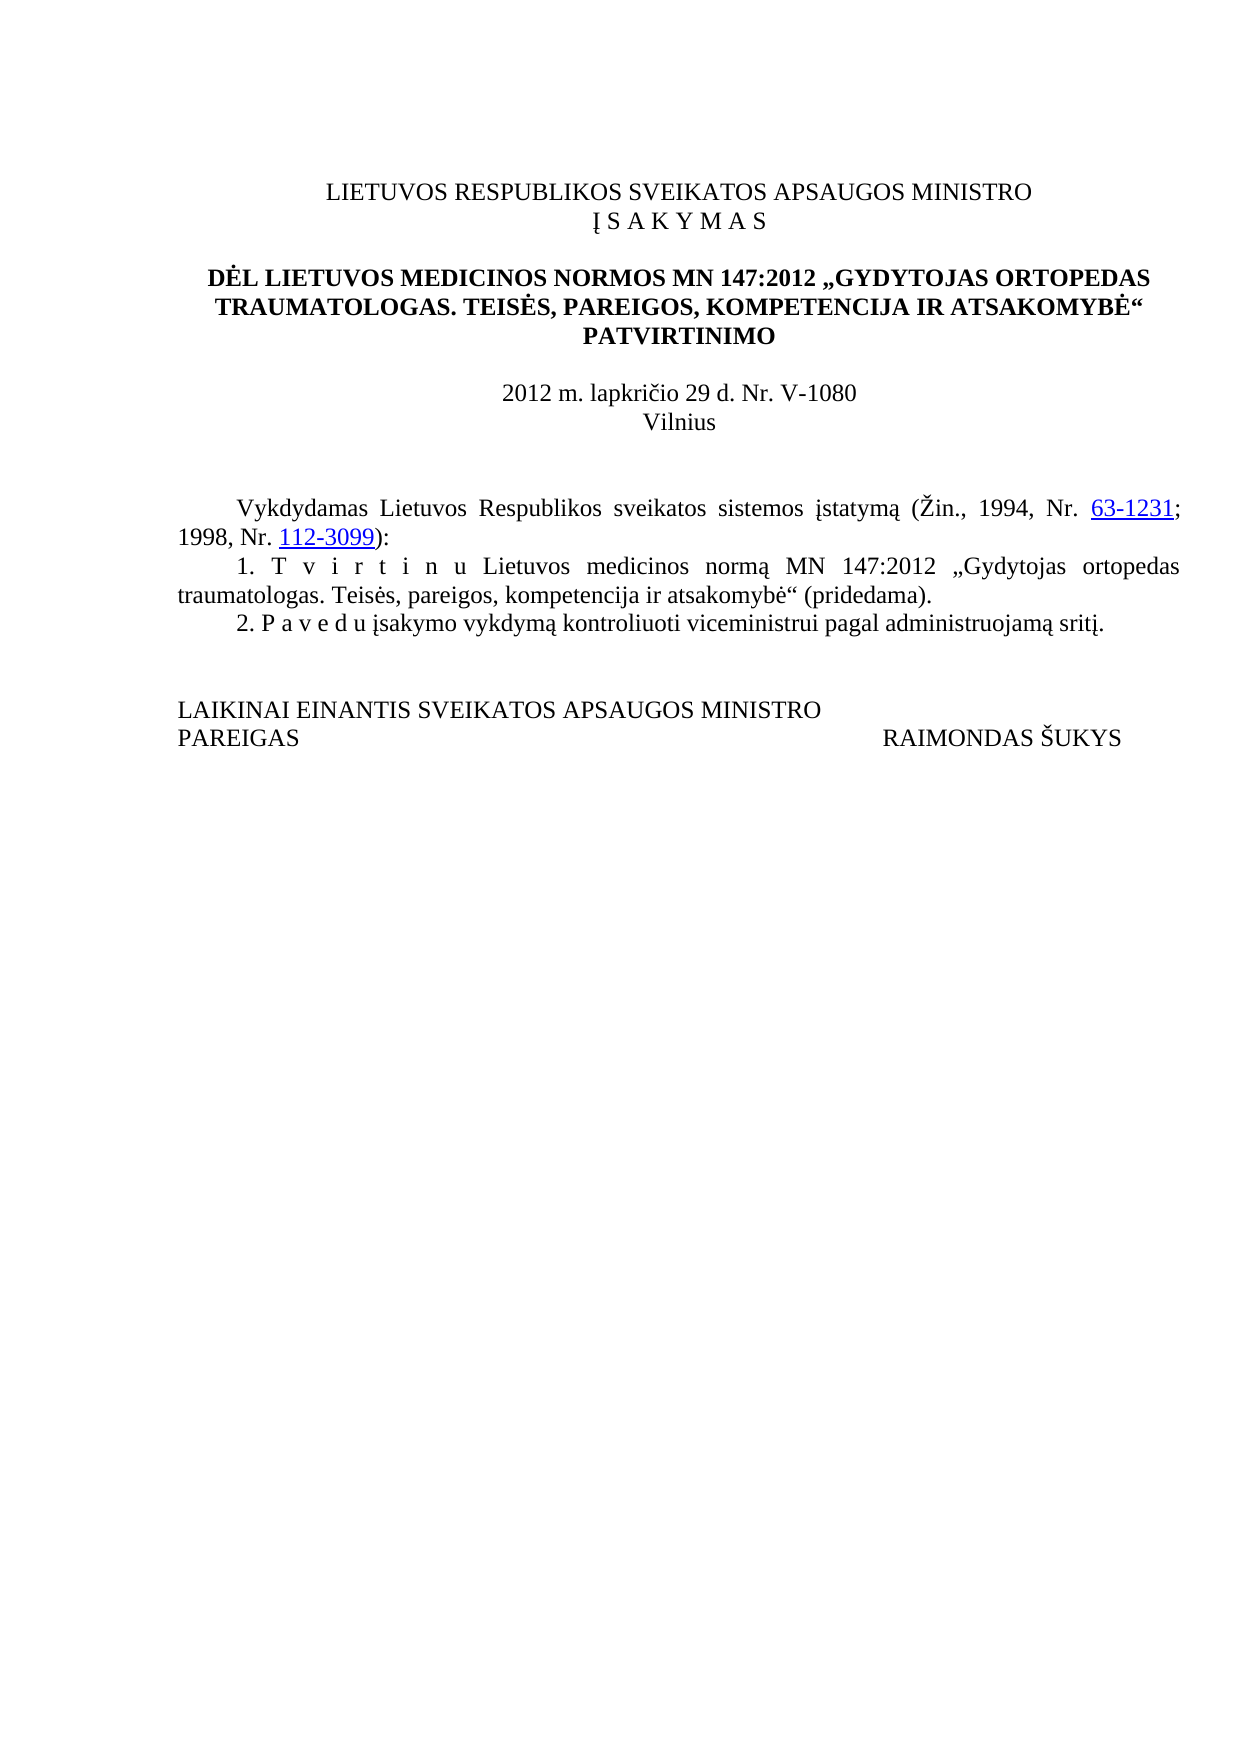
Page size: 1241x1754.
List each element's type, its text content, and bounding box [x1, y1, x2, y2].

text PAREIGAS RAIMONDAS ŠUKYS [177, 723, 1181, 752]
text 2012 m. lapkričio 29 d. Nr. V-1080 [177, 378, 1181, 407]
text LIETUVOS RESPUBLIKOS SVEIKATOS APSAUGOS MINISTRO [177, 177, 1181, 206]
text Vilnius [177, 407, 1181, 436]
text Į S A K Y M A S [177, 206, 1181, 235]
text DĖL LIETUVOS MEDICINOS NORMOS MN 147:2012 „GYDYTOJAS ORTOPEDAS TRAUMATOLOGAS. TEISĖS, PAREIGOS, KOMPETENCIJA IR ATSAKOMYBĖ“ PATVIRTINIMO [177, 263, 1181, 350]
text 2. P a v e d u įsakymo vykdymą kontroliuoti viceministrui pagal administruojamą sritį. [177, 608, 1181, 637]
text Vykdydamas Lietuvos Respublikos sveikatos sistemos įstatymą (Žin., 1994, Nr. 63-1231; 1998, Nr. 112-3099): [177, 493, 1181, 551]
text LAIKINAI EINANTIS SVEIKATOS APSAUGOS MINISTRO [177, 695, 1181, 723]
text 1. T v i r t i n u Lietuvos medicinos normą MN 147:2012 „Gydytojas ortopedas traumatologas. Teisės, pareigos, kompetencija ir atsakomybė“ (pridedama). [177, 551, 1181, 608]
